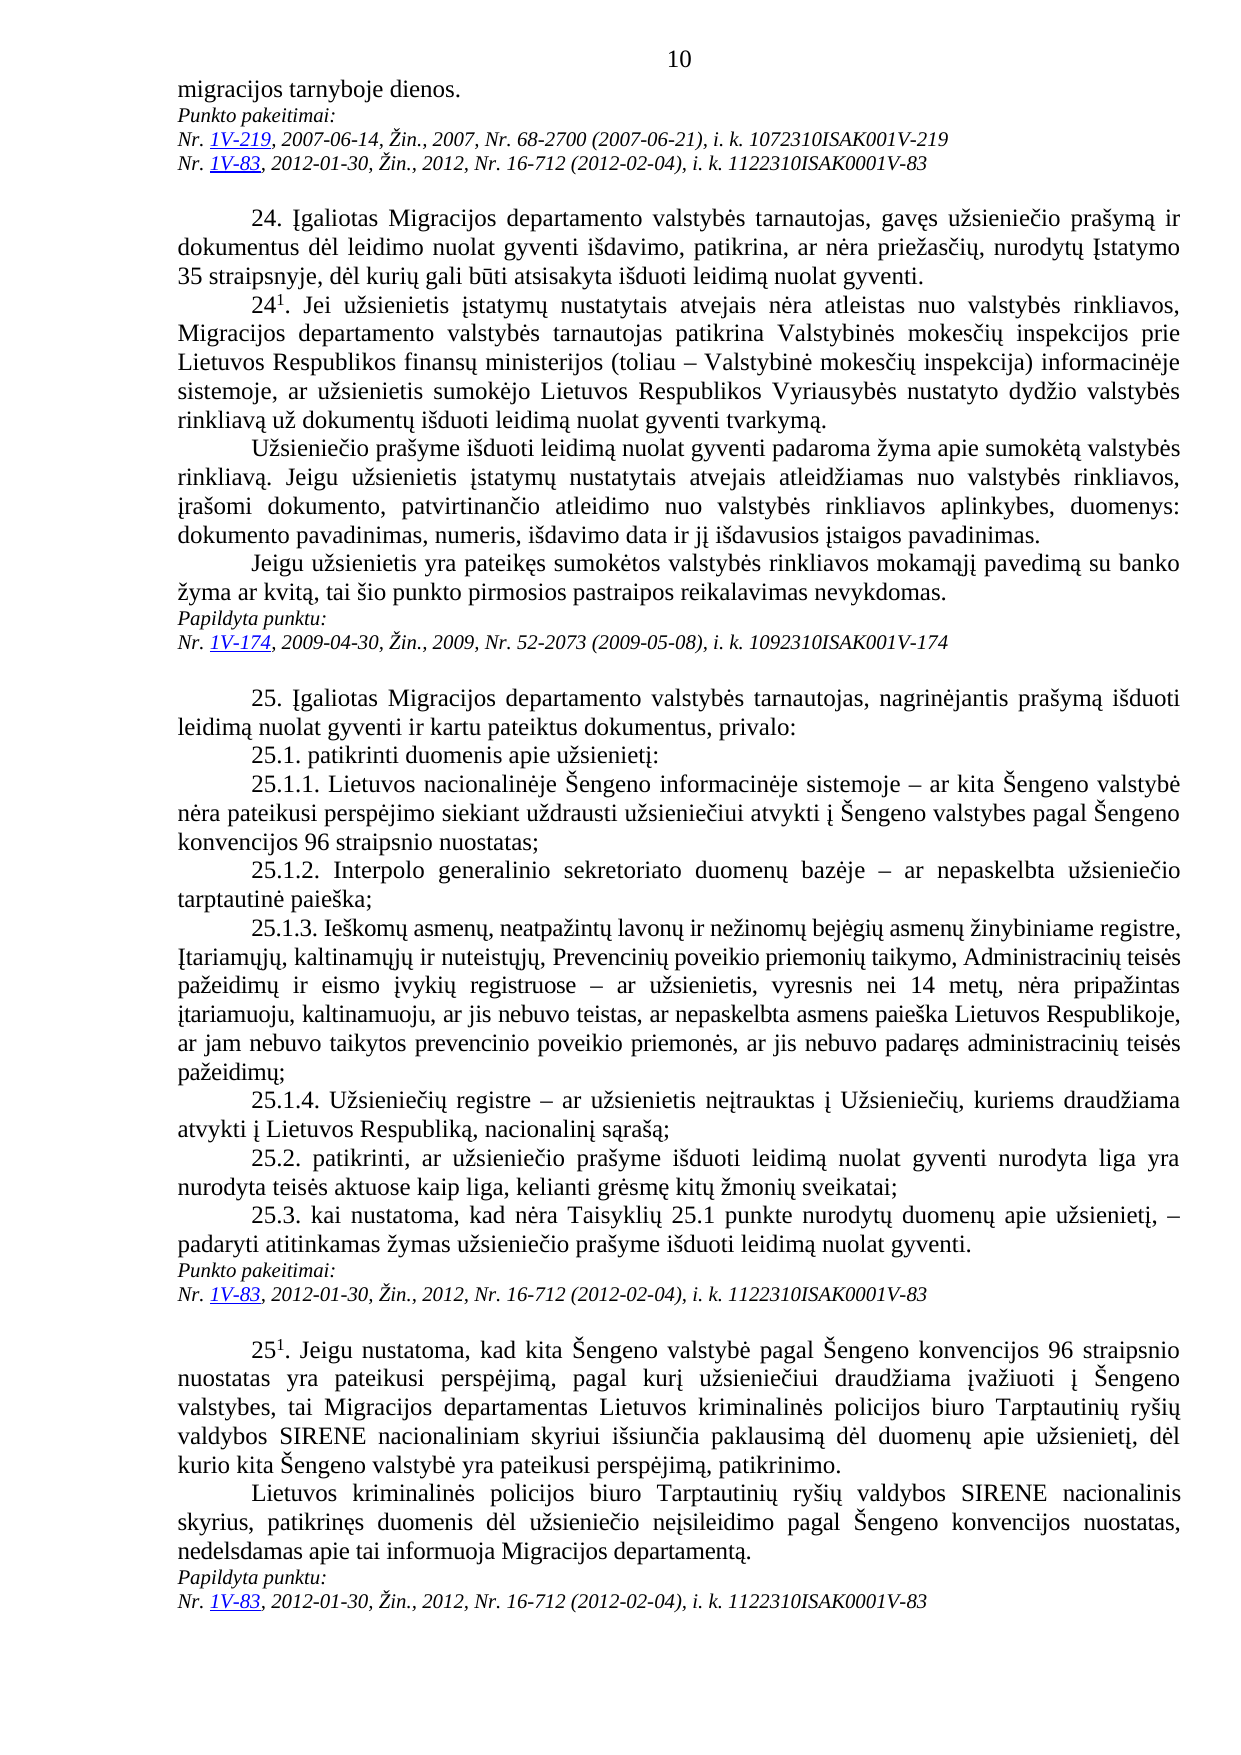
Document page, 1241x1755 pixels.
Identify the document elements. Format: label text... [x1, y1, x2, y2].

text Papildyta punktu: [177, 606, 1181, 630]
text Nr. 1V-174, 2009-04-30, Žin., 2009, Nr. 52-2073 (2009-05-08), i. k. 1092310ISAK001V-174 [177, 630, 1181, 654]
text 25.1.1. Lietuvos nacionalinėje Šengeno informacinėje sistemoje – ar kita Šengeno valstybė nėra pateikusi perspėjimo siekiant uždrausti užsieniečiui atvykti į Šengeno valstybes pagal Šengeno konvencijos 96 straipsnio nuostatas; [177, 769, 1181, 855]
text 25.1.3. Ieškomų asmenų, neatpažintų lavonų ir nežinomų bejėgių asmenų žinybiniame registre, Įtariamųjų, kaltinamųjų ir nuteistųjų, Prevencinių poveikio priemonių taikymo, Administracinių teisės pažeidimų ir eismo įvykių registruose – ar užsienietis, vyresnis nei 14 metų, nėra pripažintas įtariamuoju, kaltinamuoju, ar jis nebuvo teistas, ar nepaskelbta asmens paieška Lietuvos Respublikoje, ar jam nebuvo taikytos prevencinio poveikio priemonės, ar jis nebuvo padaręs administracinių teisės pažeidimų; [177, 913, 1181, 1085]
text Punkto pakeitimai: [177, 1258, 1181, 1282]
text 25.1.2. Interpolo generalinio sekretoriato duomenų bazėje – ar nepaskelbta užsieniečio tarptautinė paieška; [177, 855, 1181, 913]
text 24. Įgaliotas Migracijos departamento valstybės tarnautojas, gavęs užsieniečio prašymą ir dokumentus dėl leidimo nuolat gyventi išdavimo, patikrina, ar nėra priežasčių, nurodytų Įstatymo 35 straipsnyje, dėl kurių gali būti atsisakyta išduoti leidimą nuolat gyventi. [177, 203, 1181, 290]
text Papildyta punktu: [177, 1565, 1181, 1589]
text Nr. 1V-83, 2012-01-30, Žin., 2012, Nr. 16-712 (2012-02-04), i. k. 1122310ISAK0001V-83 [177, 1282, 1181, 1306]
text migracijos tarnyboje dienos. [177, 74, 1181, 103]
text Užsieniečio prašyme išduoti leidimą nuolat gyventi padaroma žyma apie sumokėtą valstybės rinkliavą. Jeigu užsienietis įstatymų nustatytais atvejais atleidžiamas nuo valstybės rinkliavos, įrašomi dokumento, patvirtinančio atleidimo nuo valstybės rinkliavos aplinkybes, duomenys: dokumento pavadinimas, numeris, išdavimo data ir jį išdavusios įstaigos pavadinimas. [177, 433, 1181, 548]
text Jeigu užsienietis yra pateikęs sumokėtos valstybės rinkliavos mokamąjį pavedimą su banko žyma ar kvitą, tai šio punkto pirmosios pastraipos reikalavimas nevykdomas. [177, 548, 1181, 606]
text 25. Įgaliotas Migracijos departamento valstybės tarnautojas, nagrinėjantis prašymą išduoti leidimą nuolat gyventi ir kartu pateiktus dokumentus, privalo: [177, 683, 1181, 740]
text 25.3. kai nustatoma, kad nėra Taisyklių 25.1 punkte nurodytų duomenų apie užsienietį, – padaryti atitinkamas žymas užsieniečio prašyme išduoti leidimą nuolat gyventi. [177, 1200, 1181, 1258]
text 25.1. patikrinti duomenis apie užsienietį: [177, 740, 1181, 769]
text 25.1.4. Užsieniečių registre – ar užsienietis neįtrauktas į Užsieniečių, kuriems draudžiama atvykti į Lietuvos Respubliką, nacionalinį sąrašą; [177, 1085, 1181, 1143]
text Lietuvos kriminalinės policijos biuro Tarptautinių ryšių valdybos SIRENE nacionalinis skyrius, patikrinęs duomenis dėl užsieniečio neįsileidimo pagal Šengeno konvencijos nuostatas, nedelsdamas apie tai informuoja Migracijos departamentą. [177, 1478, 1181, 1565]
text Punkto pakeitimai: [177, 103, 1181, 127]
text Nr. 1V-83, 2012-01-30, Žin., 2012, Nr. 16-712 (2012-02-04), i. k. 1122310ISAK0001V-83 [177, 151, 1181, 175]
text Nr. 1V-219, 2007-06-14, Žin., 2007, Nr. 68-2700 (2007-06-21), i. k. 1072310ISAK001V-219 [177, 127, 1181, 151]
text 251. Jeigu nustatoma, kad kita Šengeno valstybė pagal Šengeno konvencijos 96 straipsnio nuostatas yra pateikusi perspėjimą, pagal kurį užsieniečiui draudžiama įvažiuoti į Šengeno valstybes, tai Migracijos departamentas Lietuvos kriminalinės policijos biuro Tarptautinių ryšių valdybos SIRENE nacionaliniam skyriui išsiunčia paklausimą dėl duomenų apie užsienietį, dėl kurio kita Šengeno valstybė yra pateikusi perspėjimą, patikrinimo. [177, 1335, 1181, 1478]
text 241. Jei užsienietis įstatymų nustatytais atvejais nėra atleistas nuo valstybės rinkliavos, Migracijos departamento valstybės tarnautojas patikrina Valstybinės mokesčių inspekcijos prie Lietuvos Respublikos finansų ministerijos (toliau – Valstybinė mokesčių inspekcija) informacinėje sistemoje, ar užsienietis sumokėjo Lietuvos Respublikos Vyriausybės nustatyto dydžio valstybės rinkliavą už dokumentų išduoti leidimą nuolat gyventi tvarkymą. [177, 290, 1181, 433]
text Nr. 1V-83, 2012-01-30, Žin., 2012, Nr. 16-712 (2012-02-04), i. k. 1122310ISAK0001V-83 [177, 1589, 1181, 1613]
text 25.2. patikrinti, ar užsieniečio prašyme išduoti leidimą nuolat gyventi nurodyta liga yra nurodyta teisės aktuose kaip liga, kelianti grėsmę kitų žmonių sveikatai; [177, 1143, 1181, 1200]
